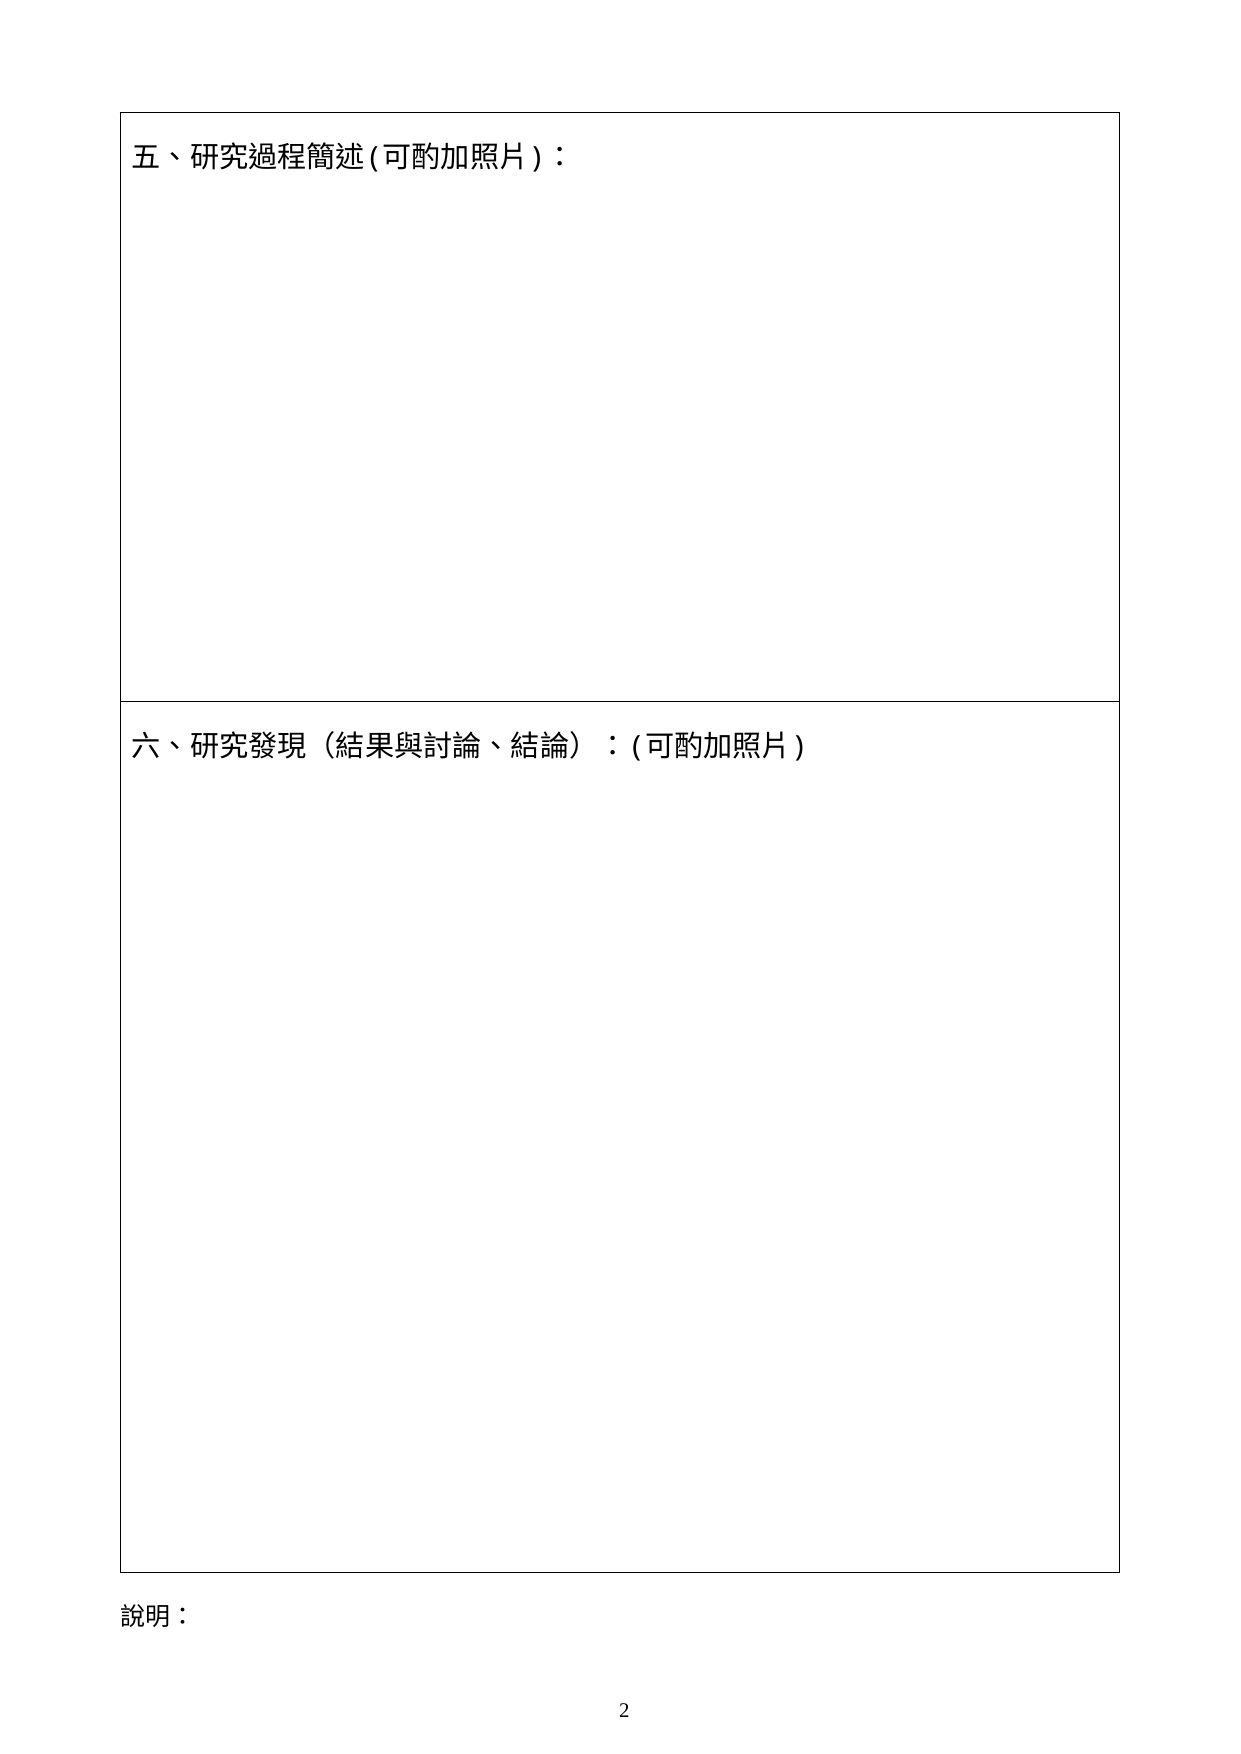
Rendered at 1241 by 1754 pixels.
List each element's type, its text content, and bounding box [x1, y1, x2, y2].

table_cell 六、研究發現（結果與討論、結論）：(可酌加照片) [121, 702, 1119, 1572]
table_cell 五、研究過程簡述(可酌加照片)： [121, 113, 1119, 701]
text 說明： [120, 1573, 1120, 1635]
